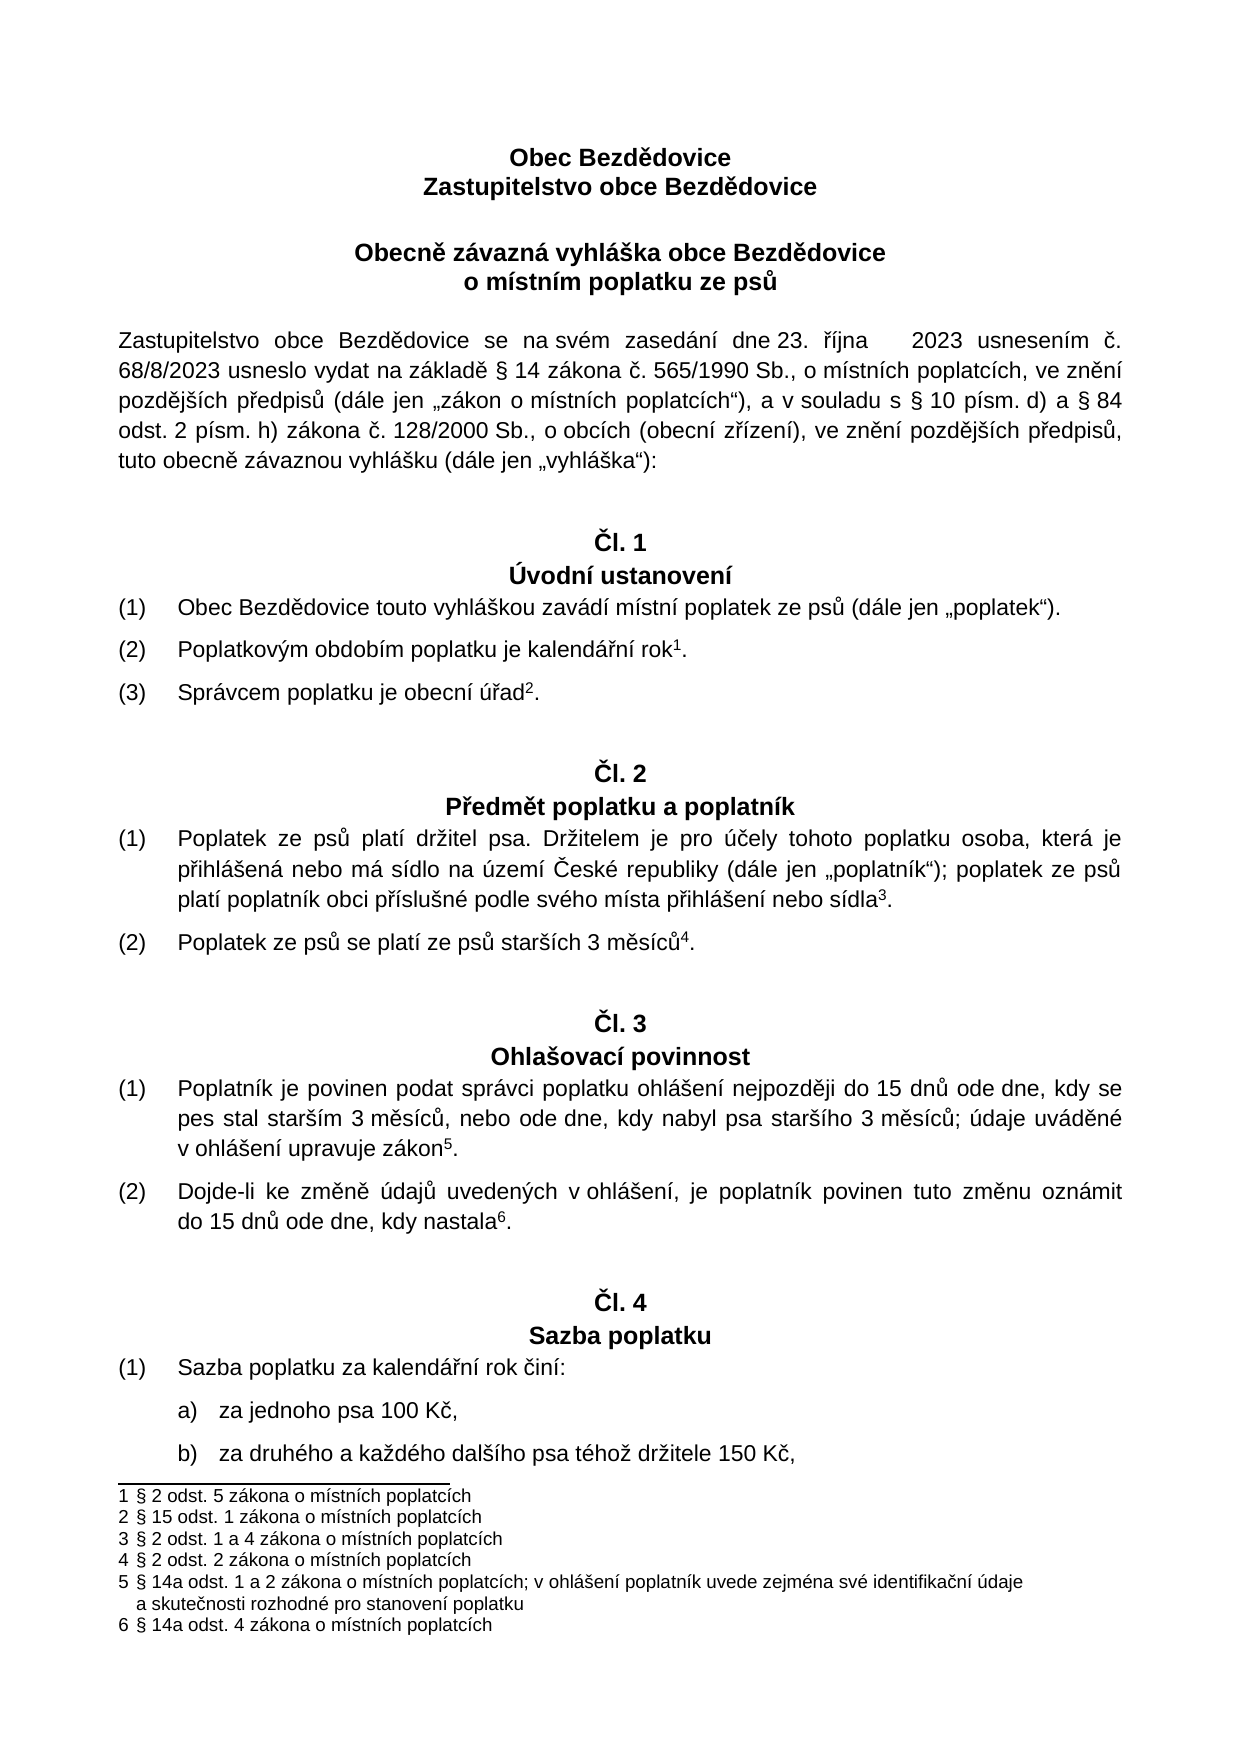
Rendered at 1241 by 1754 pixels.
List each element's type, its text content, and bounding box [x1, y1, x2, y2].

list Poplatek ze psů platí držitel psa. Držitelem je pro účely tohoto poplatku osoba, která je přihlášená nebo má sídlo na území České republiky (dále jen „poplatník“); poplatek ze psů platí poplatník obci příslušné podle svého místa přihlášení nebo sídla. [118, 825, 1122, 912]
list § 14a odst. 1 a 2 zákona o místních poplatcích; v ohlášení poplatník uvede zejména své identifikační údaje a skutečnosti rozhodné pro stanovení poplatku [118, 1571, 1122, 1614]
list § 2 odst. 5 zákona o místních poplatcích [118, 1484, 1122, 1506]
subtitle Čl. 2 Předmět poplatku a poplatník [118, 759, 1122, 821]
text Zastupitelstvo obce Bezdědovice se na svém zasedání dne 23. října 2023 usnesením č. 68/8/2023 usneslo vydat na základě § 14 zákona č. 565/1990 Sb., o místních poplatcích, ve znění pozdějších předpisů (dále jen „zákon o místních poplatcích“), a v souladu s § 10 písm. d) a § 84 odst. 2 písm. h) zákona č. 128/2000 Sb., o obcích (obecní zřízení), ve znění pozdějších předpisů, tuto obecně závaznou vyhlášku (dále jen „vyhláška“): [118, 327, 1122, 474]
list Poplatník je povinen podat správci poplatku ohlášení nejpozději do 15 dnů ode dne, kdy se pes stal starším 3 měsíců, nebo ode dne, kdy nabyl psa staršího 3 měsíců; údaje uváděné v ohlášení upravuje zákon. [118, 1075, 1122, 1162]
list Obec Bezdědovice touto vyhláškou zavádí místní poplatek ze psů (dále jen „poplatek“). [118, 594, 1122, 620]
list za druhého a každého dalšího psa téhož držitele 150 Kč, [177, 1440, 1122, 1466]
list § 15 odst. 1 zákona o místních poplatcích [118, 1506, 1122, 1528]
list § 14a odst. 4 zákona o místních poplatcích [118, 1614, 1122, 1635]
list za jednoho psa 100 Kč, [177, 1397, 1122, 1423]
subtitle Obecně závazná vyhláška obce Bezdědovice o místním poplatku ze psů [118, 238, 1122, 295]
subtitle Čl. 4 Sazba poplatku [118, 1288, 1122, 1350]
list Poplatkovým obdobím poplatku je kalendářní rok. [118, 636, 1122, 663]
list Poplatek ze psů se platí ze psů starších 3 měsíců. [118, 928, 1122, 955]
list Správcem poplatku je obecní úřad. [118, 679, 1122, 706]
list § 2 odst. 2 zákona o místních poplatcích [118, 1549, 1122, 1571]
list Sazba poplatku za kalendářní rok činí: [118, 1354, 1122, 1381]
list § 2 odst. 1 a 4 zákona o místních poplatcích [118, 1528, 1122, 1549]
subtitle Čl. 1 Úvodní ustanovení [118, 528, 1122, 589]
text Obec Bezdědovice Zastupitelstvo obce Bezdědovice [118, 143, 1122, 201]
list Dojde-li ke změně údajů uvedených v ohlášení, je poplatník povinen tuto změnu oznámit do 15 dnů ode dne, kdy nastala. [118, 1178, 1122, 1234]
subtitle Čl. 3 Ohlašovací povinnost [118, 1009, 1122, 1071]
